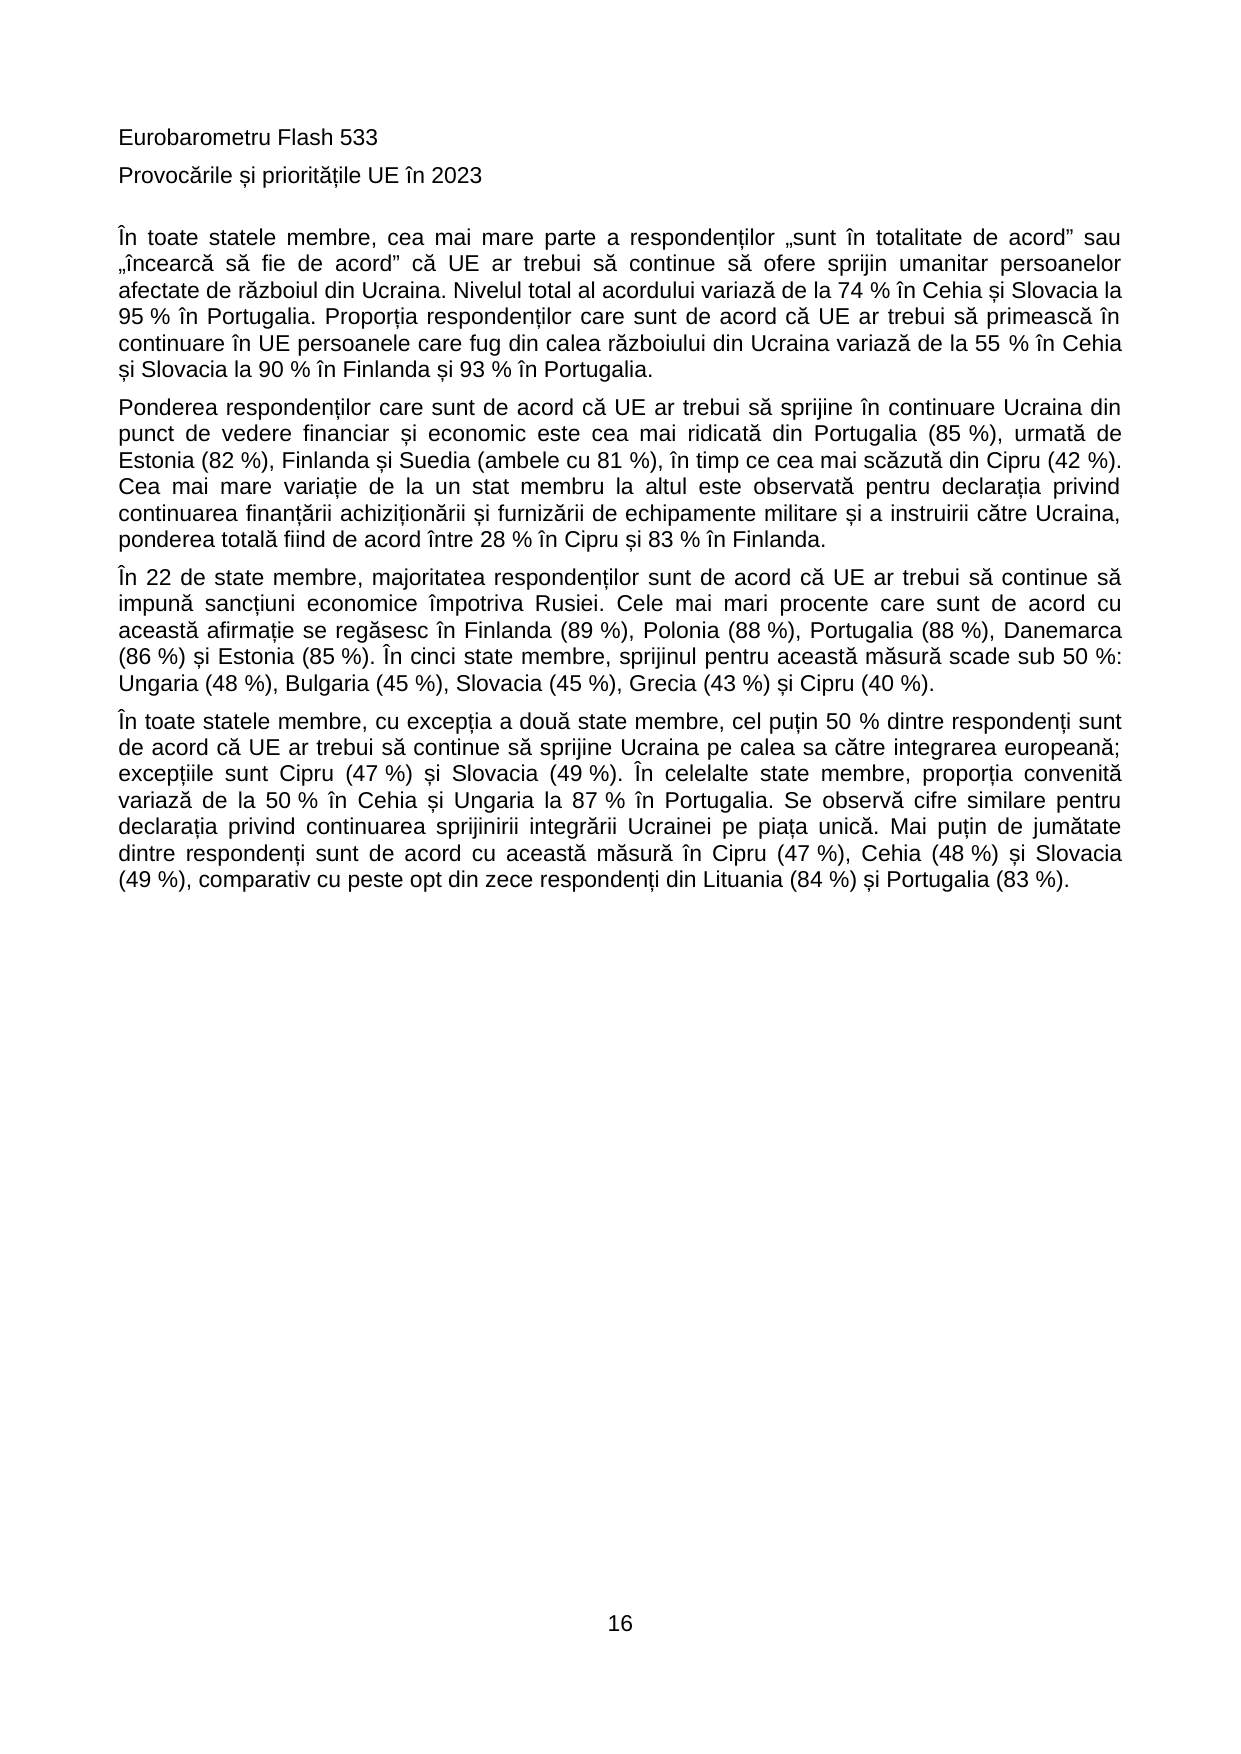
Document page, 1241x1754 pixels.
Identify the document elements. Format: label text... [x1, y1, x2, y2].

text În 22 de state membre, majoritatea respondenților sunt de acord că UE ar trebui să continue să impună sancțiuni economice împotriva Rusiei. Cele mai mari procente care sunt de acord cu această afirmație se regăsesc în Finlanda (89 %), Polonia (88 %), Portugalia (88 %), Danemarca (86 %) și Estonia (85 %). În cinci state membre, sprijinul pentru această măsură scade sub 50 %: Ungaria (48 %), Bulgaria (45 %), Slovacia (45 %), Grecia (43 %) și Cipru (40 %). [118, 564, 1122, 696]
text Ponderea respondenților care sunt de acord că UE ar trebui să sprijine în continuare Ucraina din punct de vedere financiar și economic este cea mai ridicată din Portugalia (85 %), urmată de Estonia (82 %), Finlanda și Suedia (ambele cu 81 %), în timp ce cea mai scăzută din Cipru (42 %). Cea mai mare variație de la un stat membru la altul este observată pentru declarația privind continuarea finanțării achiziționării și furnizării de echipamente militare și a instruirii către Ucraina, ponderea totală fiind de acord între 28 % în Cipru și 83 % în Finlanda. [118, 394, 1122, 552]
text În toate statele membre, cea mai mare parte a respondenților „sunt în totalitate de acord” sau „încearcă să fie de acord” că UE ar trebui să continue să ofere sprijin umanitar persoanelor afectate de războiul din Ucraina. Nivelul total al acordului variază de la 74 % în Cehia și Slovacia la 95 % în Portugalia. Proporția respondenților care sunt de acord că UE ar trebui să primească în continuare în UE persoanele care fug din calea războiului din Ucraina variază de la 55 % în Cehia și Slovacia la 90 % în Finlanda și 93 % în Portugalia. [118, 224, 1122, 382]
text În toate statele membre, cu excepția a două state membre, cel puțin 50 % dintre respondenți sunt de acord că UE ar trebui să continue să sprijine Ucraina pe calea sa către integrarea europeană; excepțiile sunt Cipru (47 %) și Slovacia (49 %). În celelalte state membre, proporția convenită variază de la 50 % în Cehia și Ungaria la 87 % în Portugalia. Se observă cifre similare pentru declarația privind continuarea sprijinirii integrării Ucrainei pe piața unică. Mai puțin de jumătate dintre respondenți sunt de acord cu această măsură în Cipru (47 %), Cehia (48 %) și Slovacia (49 %), comparativ cu peste opt din zece respondenți din Lituania (84 %) și Portugalia (83 %). [118, 708, 1122, 892]
